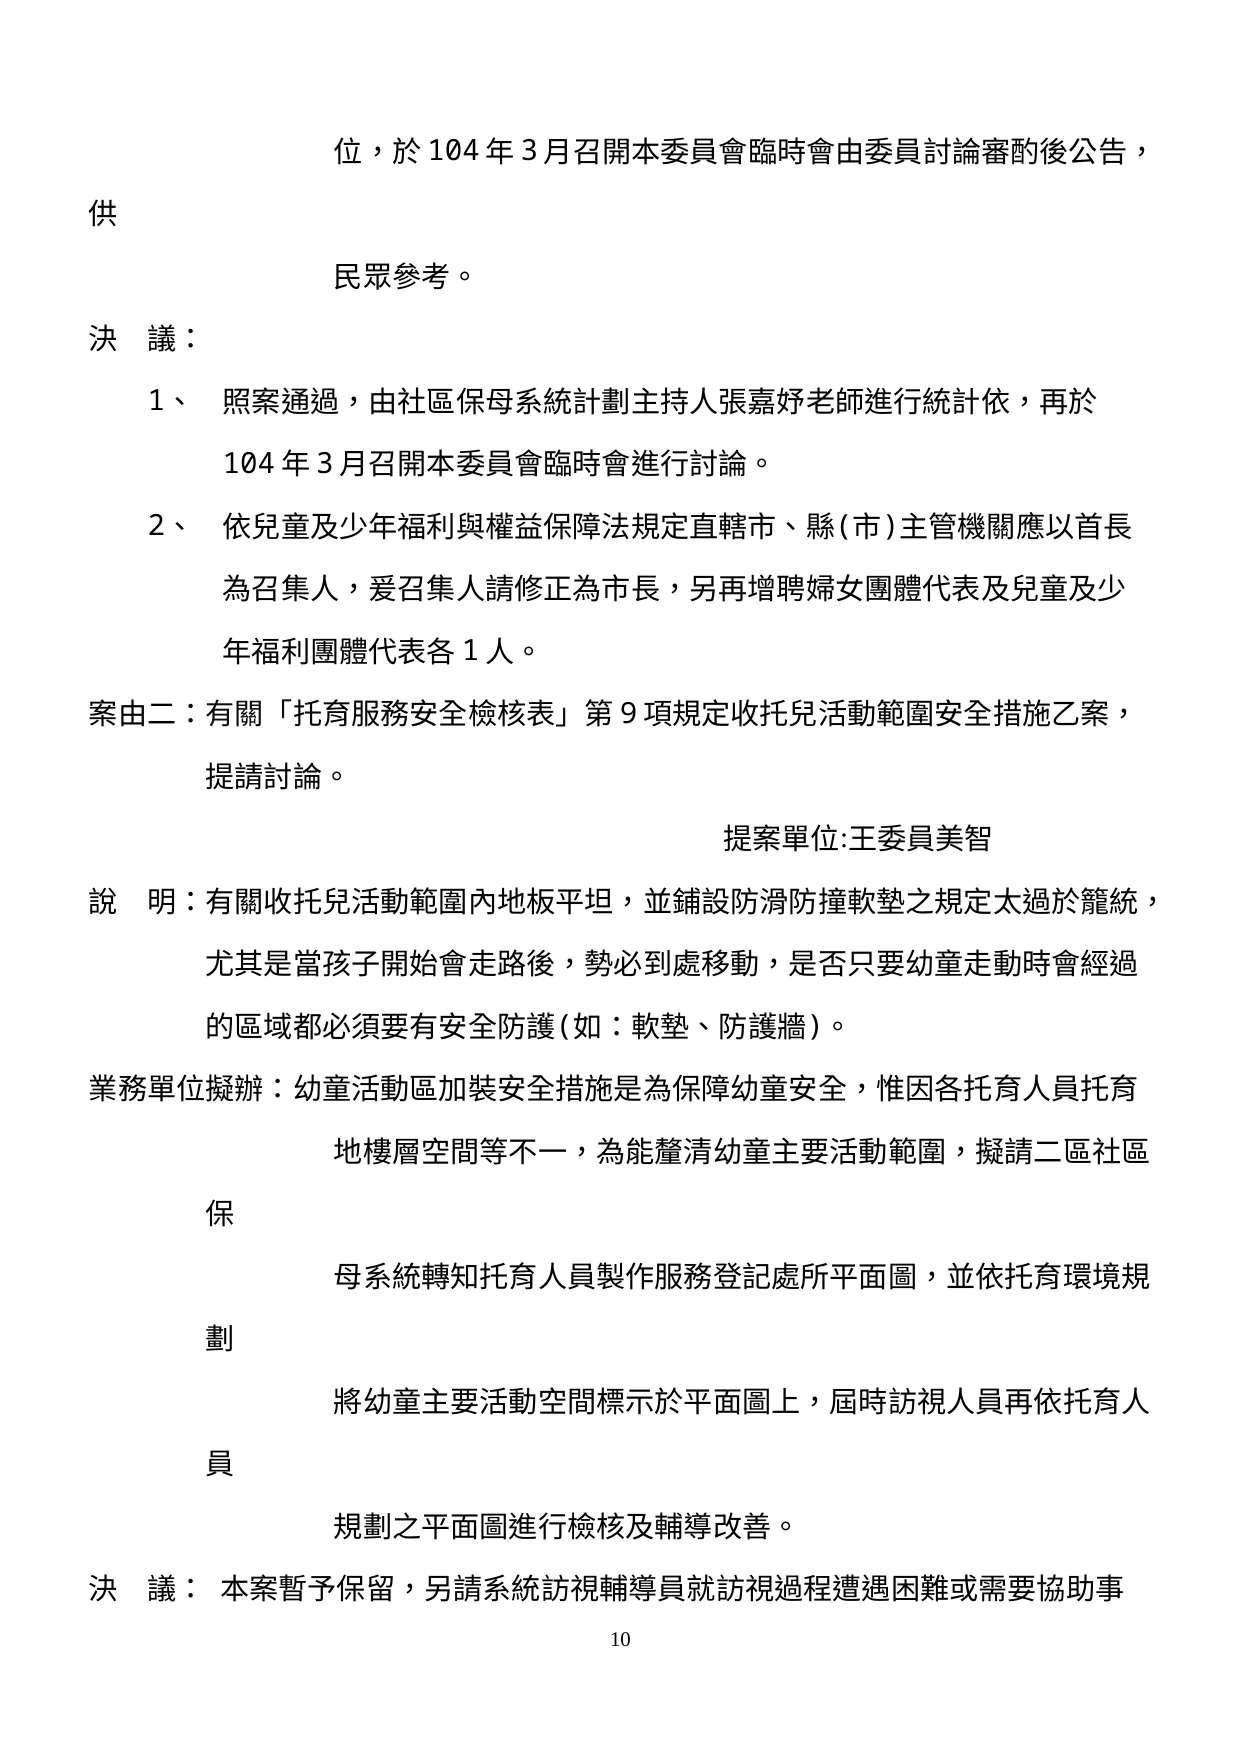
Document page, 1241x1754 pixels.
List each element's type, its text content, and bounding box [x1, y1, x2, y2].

text 說 明：有關收托兒活動範圍內地板平坦，並鋪設防滑防撞軟墊之規定太過於籠統，尤其是當孩子開始會走路後，勢必到處移動，是否只要幼童走動時會經過的區域都必須要有安全防護(如：軟墊、防護牆)。 [89, 858, 1152, 1045]
text 提案單位:王委員美智 [89, 795, 1152, 858]
text 母系統轉知托育人員製作服務登記處所平面圖，並依托育環境規劃 [89, 1233, 1152, 1358]
text 決 議： 本案暫予保留，另請系統訪視輔導員就訪視過程遭遇困難或需要協助事 [89, 1545, 1152, 1608]
list 照案通過，由社區保母系統計劃主持人張嘉妤老師進行統計依，再於104年3月召開本委員會臨時會進行討論。 [147, 358, 1152, 483]
text 案由二：有關「托育服務安全檢核表」第9項規定收托兒活動範圍安全措施乙案，提請討論。 [89, 670, 1152, 795]
text 將幼童主要活動空間標示於平面圖上，屆時訪視人員再依托育人員 [89, 1358, 1152, 1483]
text 規劃之平面圖進行檢核及輔導改善。 [89, 1483, 1152, 1545]
text 決 議： [89, 295, 1152, 358]
text 地樓層空間等不一，為能釐清幼童主要活動範圍，擬請二區社區保 [89, 1108, 1152, 1233]
list 依兒童及少年福利與權益保障法規定直轄市、縣(市)主管機關應以首長為召集人，爰召集人請修正為市長，另再增聘婦女團體代表及兒童及少年福利團體代表各1人。 [147, 483, 1152, 670]
text 民眾參考。 [89, 233, 1152, 295]
text 業務單位擬辦：幼童活動區加裝安全措施是為保障幼童安全，惟因各托育人員托育 [89, 1045, 1152, 1108]
text 位，於104年3月召開本委員會臨時會由委員討論審酌後公告，供 [89, 108, 1152, 233]
